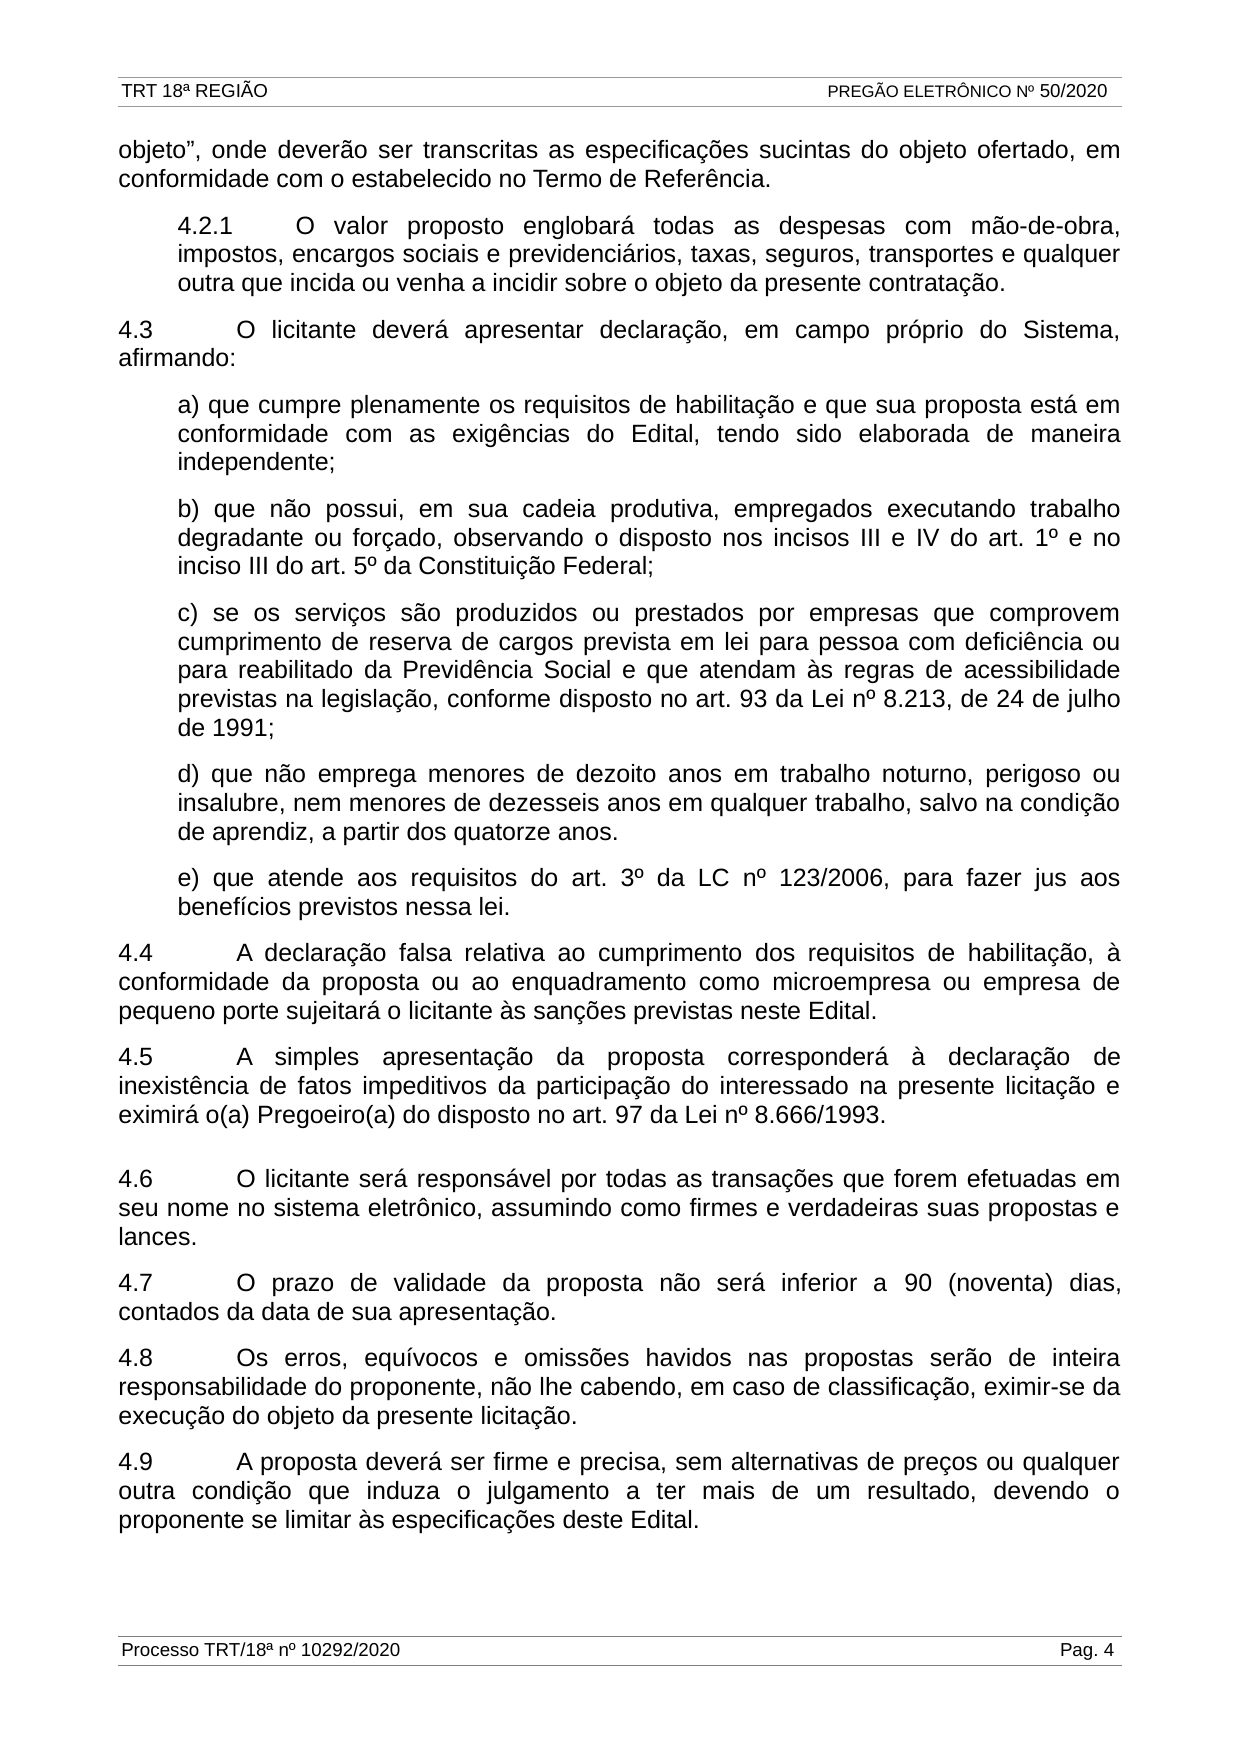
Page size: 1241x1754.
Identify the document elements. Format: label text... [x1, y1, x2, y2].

text 4.7 O prazo de validade da proposta não será inferior a 90 (noventa) dias, contados da data de sua apresentação. [118, 1268, 1122, 1326]
list 4.2.1 O valor proposto englobará todas as despesas com mão-de-obra, impostos, encargos sociais e previdenciários, taxas, seguros, transportes e qualquer outra que incida ou venha a incidir sobre o objeto da presente contratação. [177, 211, 1122, 297]
text 4.9 A proposta deverá ser firme e precisa, sem alternativas de preços ou qualquer outra condição que induza o julgamento a ter mais de um resultado, devendo o proponente se limitar às especificações deste Edital. [118, 1447, 1122, 1533]
list objeto”, onde deverão ser transcritas as especificações sucintas do objeto ofertado, em conformidade com o estabelecido no Termo de Referência. [118, 136, 1122, 193]
list 4.6 O licitante será responsável por todas as transações que forem efetuadas em seu nome no sistema eletrônico, assumindo como firmes e verdadeiras suas propostas e lances. [118, 1164, 1122, 1250]
text 4.8 Os erros, equívocos e omissões havidos nas propostas serão de inteira responsabilidade do proponente, não lhe cabendo, em caso de classificação, eximir-se da execução do objeto da presente licitação. [118, 1343, 1122, 1429]
text a) que cumpre plenamente os requisitos de habilitação e que sua proposta está em conformidade com as exigências do Edital, tendo sido elaborada de maneira independente; [177, 390, 1122, 476]
text 4.5 A simples apresentação da proposta corresponderá à declaração de inexistência de fatos impeditivos da participação do interessado na presente licitação e eximirá o(a) Pregoeiro(a) do disposto no art. 97 da Lei nº 8.666/1993. [118, 1042, 1122, 1129]
text d) que não emprega menores de dezoito anos em trabalho noturno, perigoso ou insalubre, nem menores de dezesseis anos em qualquer trabalho, salvo na condição de aprendiz, a partir dos quatorze anos. [177, 759, 1122, 846]
text 4.3 O licitante deverá apresentar declaração, em campo próprio do Sistema, afirmando: [118, 315, 1122, 372]
text 4.4 A declaração falsa relativa ao cumprimento dos requisitos de habilitação, à conformidade da proposta ou ao enquadramento como microempresa ou empresa de pequeno porte sujeitará o licitante às sanções previstas neste Edital. [118, 938, 1122, 1025]
text e) que atende aos requisitos do art. 3º da LC nº 123/2006, para fazer jus aos benefícios previstos nessa lei. [177, 863, 1122, 921]
text c) se os serviços são produzidos ou prestados por empresas que comprovem cumprimento de reserva de cargos prevista em lei para pessoa com deficiência ou para reabilitado da Previdência Social e que atendam às regras de acessibilidade previstas na legislação, conforme disposto no art. 93 da Lei nº 8.213, de 24 de julho de 1991; [177, 598, 1122, 742]
text b) que não possui, em sua cadeia produtiva, empregados executando trabalho degradante ou forçado, observando o disposto nos incisos III e IV do art. 1º e no inciso III do art. 5º da Constituição Federal; [177, 494, 1122, 580]
